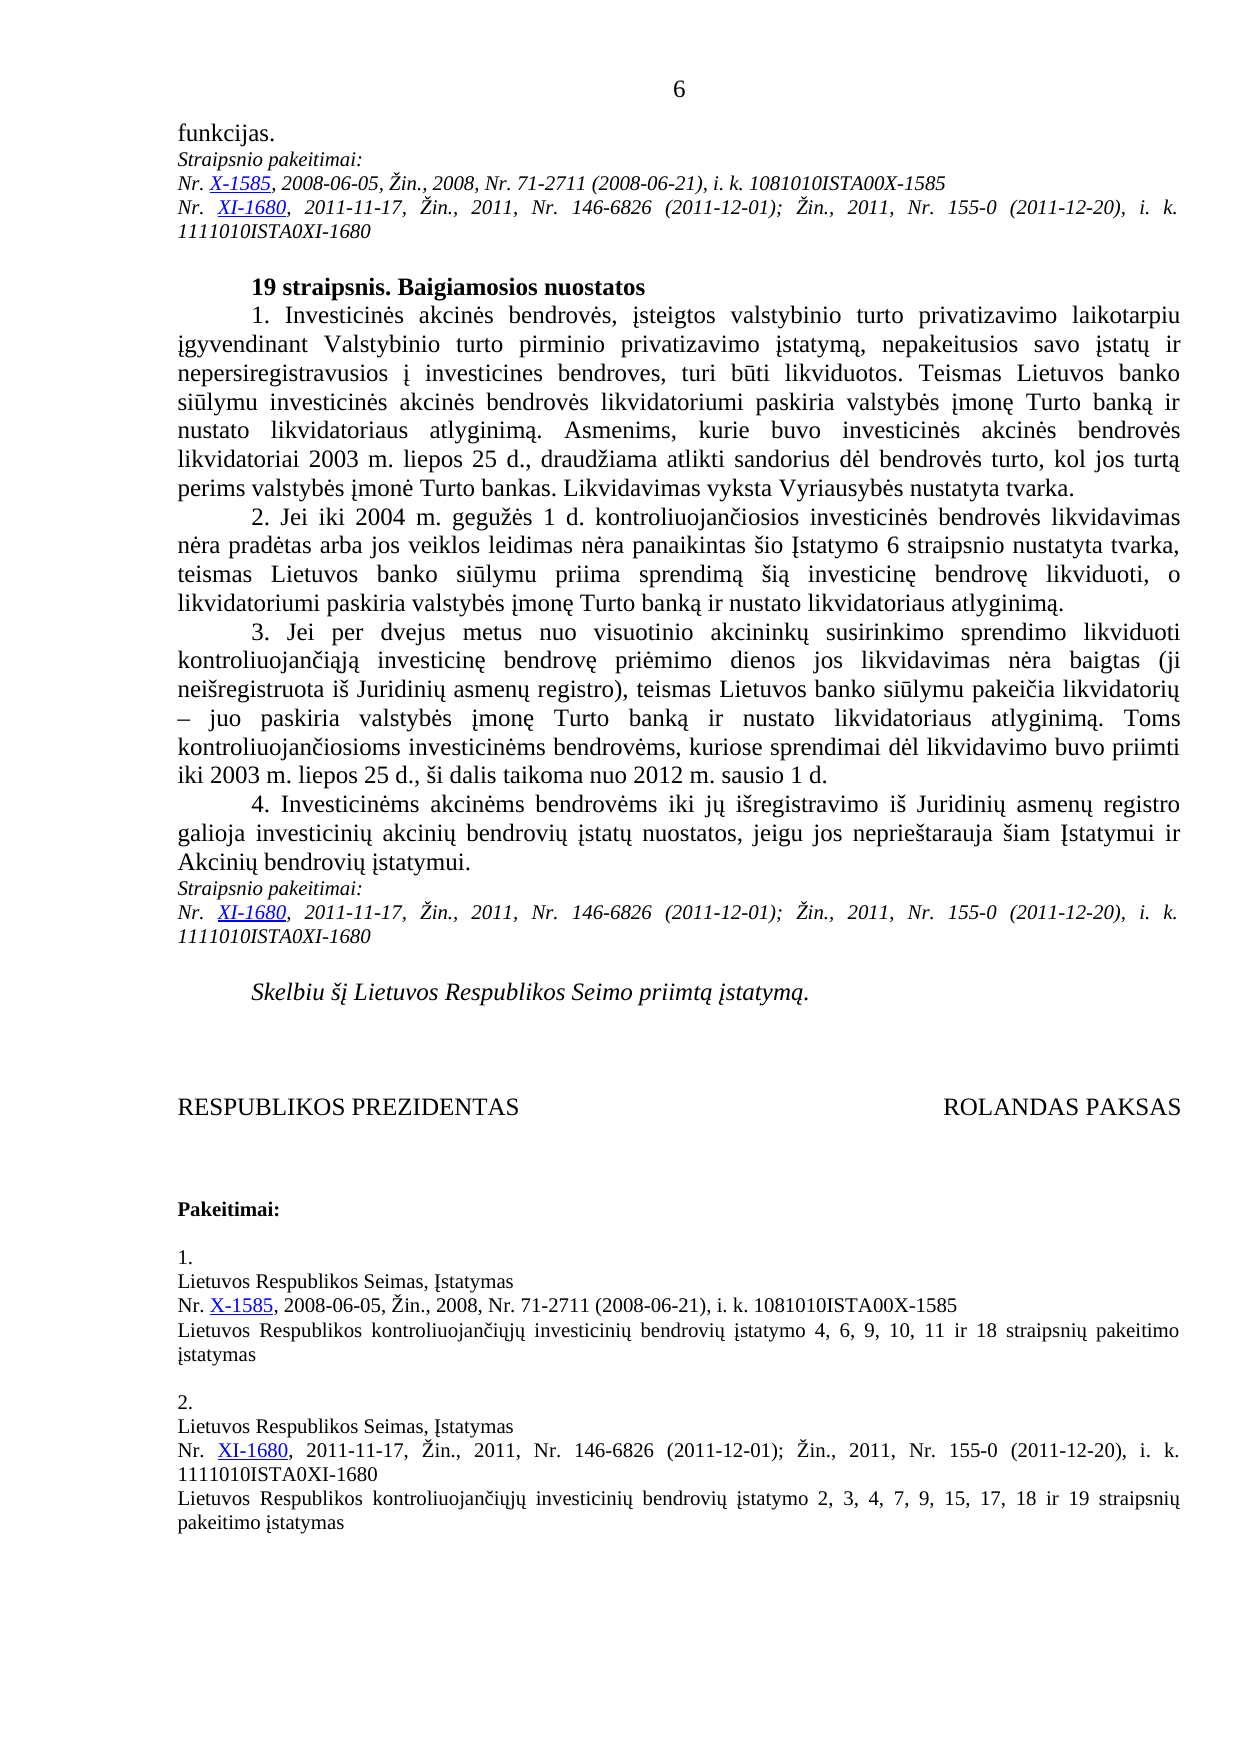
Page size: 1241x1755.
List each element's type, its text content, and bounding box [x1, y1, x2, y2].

text Nr. XI-1680, 2011-11-17, Žin., 2011, Nr. 146-6826 (2011-12-01); Žin., 2011, Nr. 155-0 (2011-12-20), i. k. 1111010ISTA0XI-1680 [177, 195, 1181, 243]
text 1. [177, 1245, 1181, 1269]
text Lietuvos Respublikos Seimas, Įstatymas [177, 1269, 1181, 1293]
text 1. Investicinės akcinės bendrovės, įsteigtos valstybinio turto privatizavimo laikotarpiu įgyvendinant Valstybinio turto pirminio privatizavimo įstatymą, nepakeitusios savo įstatų ir nepersiregistravusios į investicines bendroves, turi būti likviduotos. Teismas Lietuvos banko siūlymu investicinės akcinės bendrovės likvidatoriumi paskiria valstybės įmonę Turto banką ir nustato likvidatoriaus atlyginimą. Asmenims, kurie buvo investicinės akcinės bendrovės likvidatoriai 2003 m. liepos 25 d., draudžiama atlikti sandorius dėl bendrovės turto, kol jos turtą perims valstybės įmonė Turto bankas. Likvidavimas vyksta Vyriausybės nustatyta tvarka. [177, 301, 1181, 502]
text 19 straipsnis. Baigiamosios nuostatos [177, 272, 1181, 301]
text Straipsnio pakeitimai: [177, 876, 1181, 900]
text funkcijas. [177, 118, 1181, 147]
text Lietuvos Respublikos Seimas, Įstatymas [177, 1414, 1181, 1438]
text 2. Jei iki 2004 m. gegužės 1 d. kontroliuojančiosios investicinės bendrovės likvidavimas nėra pradėtas arba jos veiklos leidimas nėra panaikintas šio Įstatymo 6 straipsnio nustatyta tvarka, teismas Lietuvos banko siūlymu priima sprendimą šią investicinę bendrovę likviduoti, o likvidatoriumi paskiria valstybės įmonę Turto banką ir nustato likvidatoriaus atlyginimą. [177, 502, 1181, 617]
text Pakeitimai: [177, 1197, 1181, 1221]
text Nr. XI-1680, 2011-11-17, Žin., 2011, Nr. 146-6826 (2011-12-01); Žin., 2011, Nr. 155-0 (2011-12-20), i. k. 1111010ISTA0XI-1680 [177, 1438, 1181, 1486]
text Straipsnio pakeitimai: [177, 147, 1181, 171]
text 3. Jei per dvejus metus nuo visuotinio akcininkų susirinkimo sprendimo likviduoti kontroliuojančiąją investicinę bendrovę priėmimo dienos jos likvidavimas nėra baigtas (ji neišregistruota iš Juridinių asmenų registro), teismas Lietuvos banko siūlymu pakeičia likvidatorių – juo paskiria valstybės įmonę Turto banką ir nustato likvidatoriaus atlyginimą. Toms kontroliuojančiosioms investicinėms bendrovėms, kuriose sprendimai dėl likvidavimo buvo priimti iki 2003 m. liepos 25 d., ši dalis taikoma nuo 2012 m. sausio 1 d. [177, 617, 1181, 789]
text 4. Investicinėms akcinėms bendrovėms iki jų išregistravimo iš Juridinių asmenų registro galioja investicinių akcinių bendrovių įstatų nuostatos, jeigu jos neprieštarauja šiam Įstatymui ir Akcinių bendrovių įstatymui. [177, 789, 1181, 876]
text Nr. XI-1680, 2011-11-17, Žin., 2011, Nr. 146-6826 (2011-12-01); Žin., 2011, Nr. 155-0 (2011-12-20), i. k. 1111010ISTA0XI-1680 [177, 900, 1181, 948]
text Lietuvos Respublikos kontroliuojančiųjų investicinių bendrovių įstatymo 2, 3, 4, 7, 9, 15, 17, 18 ir 19 straipsnių pakeitimo įstatymas [177, 1486, 1181, 1534]
text Nr. X-1585, 2008-06-05, Žin., 2008, Nr. 71-2711 (2008-06-21), i. k. 1081010ISTA00X-1585 [177, 1293, 1181, 1317]
text Skelbiu šį Lietuvos Respublikos Seimo priimtą įstatymą. [177, 977, 1181, 1005]
text 2. [177, 1390, 1181, 1414]
text RESPUBLIKOS PREZIDENTAS ROLANDAS PAKSAS [177, 1092, 1181, 1120]
text Lietuvos Respublikos kontroliuojančiųjų investicinių bendrovių įstatymo 4, 6, 9, 10, 11 ir 18 straipsnių pakeitimo įstatymas [177, 1317, 1181, 1366]
text Nr. X-1585, 2008-06-05, Žin., 2008, Nr. 71-2711 (2008-06-21), i. k. 1081010ISTA00X-1585 [177, 171, 1181, 195]
